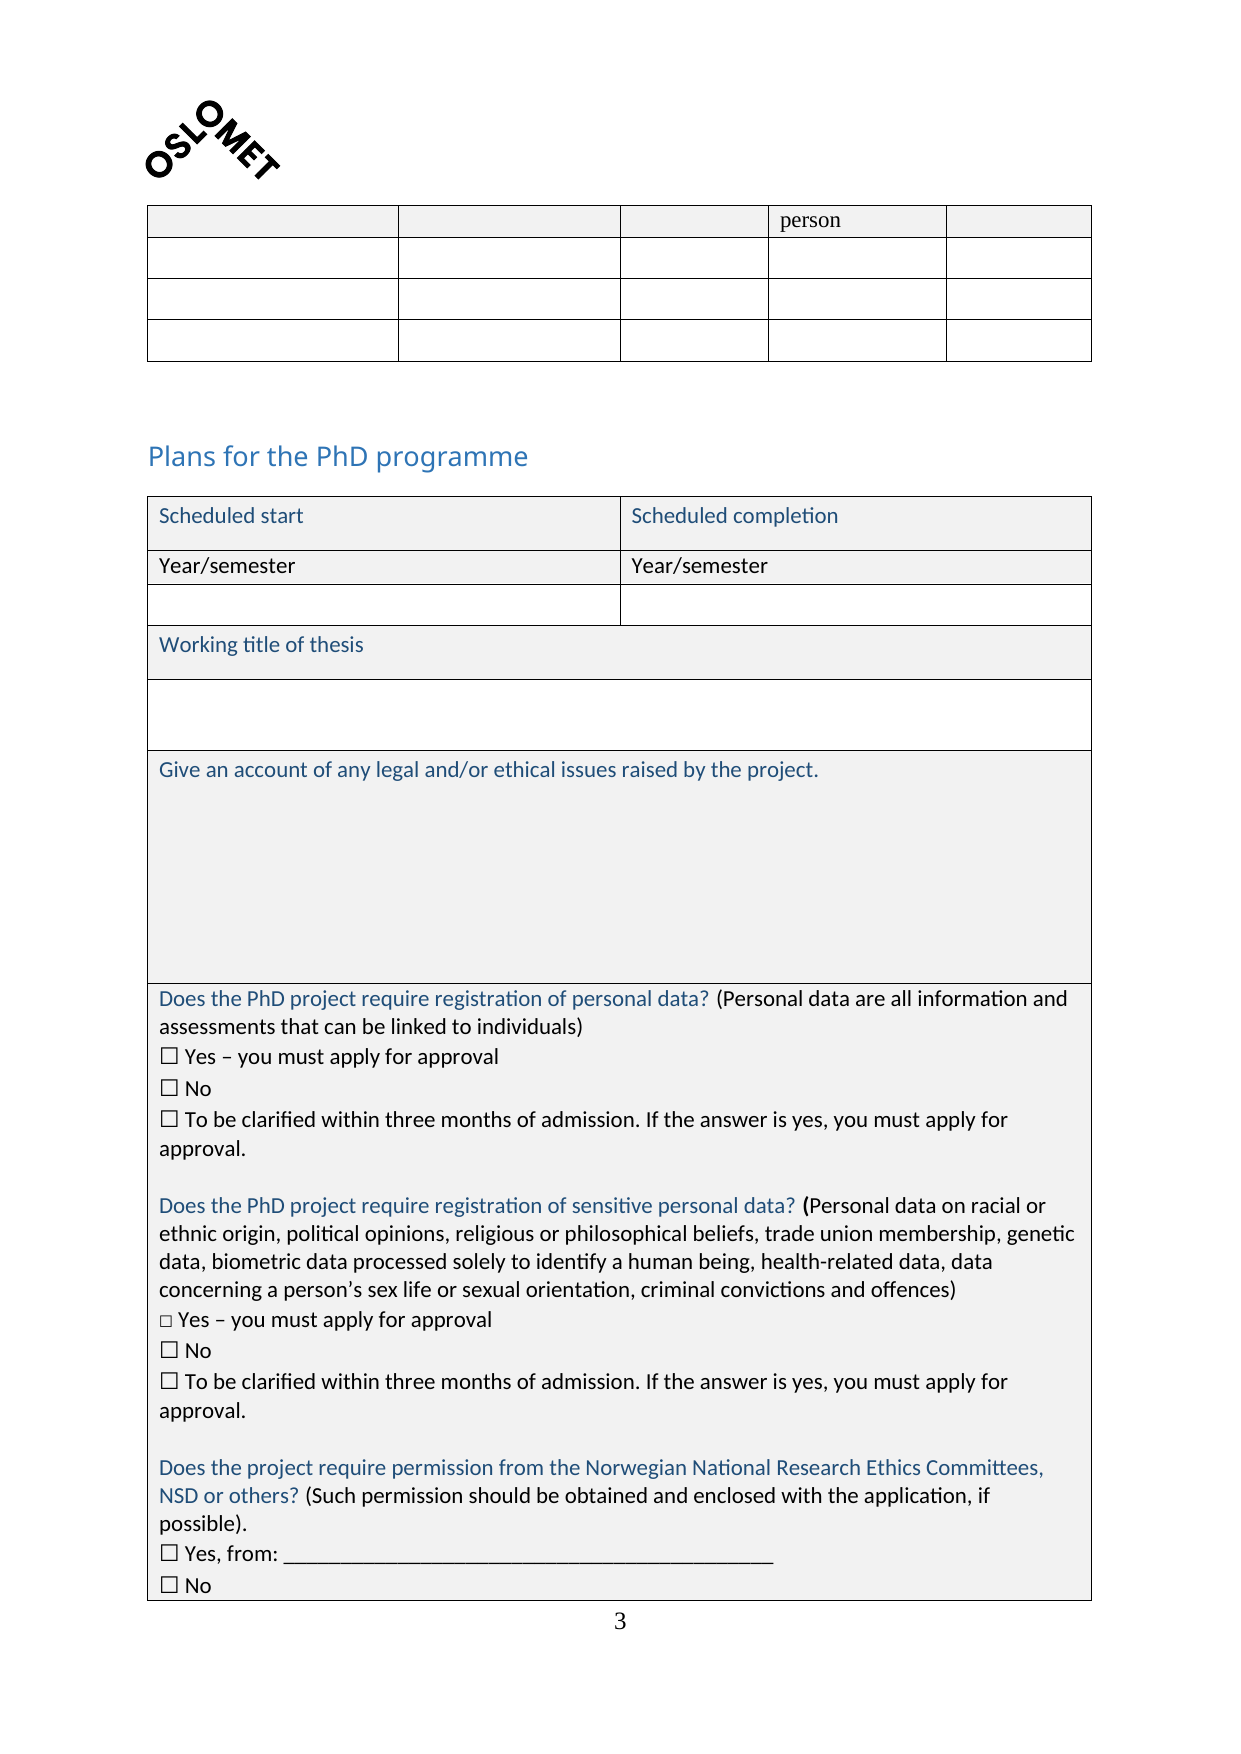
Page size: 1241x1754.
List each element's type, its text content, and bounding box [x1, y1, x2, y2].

table_cell [399, 206, 620, 237]
table_cell [947, 320, 1091, 361]
table_cell Working title of thesis [148, 626, 1091, 679]
table_cell [399, 238, 620, 278]
table_cell [769, 238, 946, 278]
table_cell [947, 206, 1091, 237]
table_cell [621, 320, 768, 361]
table_cell [621, 279, 768, 319]
table_cell [769, 320, 946, 361]
table_cell [621, 206, 768, 237]
table_cell Year/semester [148, 551, 620, 583]
table_cell [769, 279, 946, 319]
table_header Scheduled start [148, 497, 620, 550]
subtitle Plans for the PhD programme [148, 437, 1093, 474]
table_cell Year/semester [621, 551, 1091, 583]
table_cell [621, 585, 1091, 625]
table_cell [148, 206, 398, 237]
table_cell [148, 279, 398, 319]
table_cell [148, 585, 620, 625]
table_cell person [769, 206, 946, 237]
table_cell Give an account of any legal and/or ethical issues raised by the project. [148, 751, 1091, 983]
table_cell [947, 238, 1091, 278]
table_cell [621, 238, 768, 278]
table_cell [399, 320, 620, 361]
table_cell Does the PhD project require registration of personal data? (Personal data are all information and assessments that can be linked to individuals) ☐ Yes – you must apply for approval ☐ No ☐ To be clarified within three months of admission. If the answer is yes, you must apply for approval. Does the PhD project require registration of sensitive personal data? (Personal data on racial or ethnic origin, political opinions, religious or philosophical beliefs, trade union membership, genetic data, biometric data processed solely to identify a human being, health-related data, data concerning a person’s sex life or sexual orientation, criminal convictions and offences) ☐ Yes – you must apply for approval ☐ No ☐ To be clarified within three months of admission. If the answer is yes, you must apply for approval. Does the project require permission from the Norwegian National Research Ethics Committees, NSD or others? (Such permission should be obtained and enclosed with the application, if possible). ☐ Yes, from: ___________________________________________ ☐ No [148, 984, 1091, 1600]
table_cell [148, 238, 398, 278]
table_header Scheduled completion [621, 497, 1091, 550]
table_cell [148, 680, 1091, 750]
table_cell [399, 279, 620, 319]
table_cell [947, 279, 1091, 319]
table_cell [148, 320, 398, 361]
